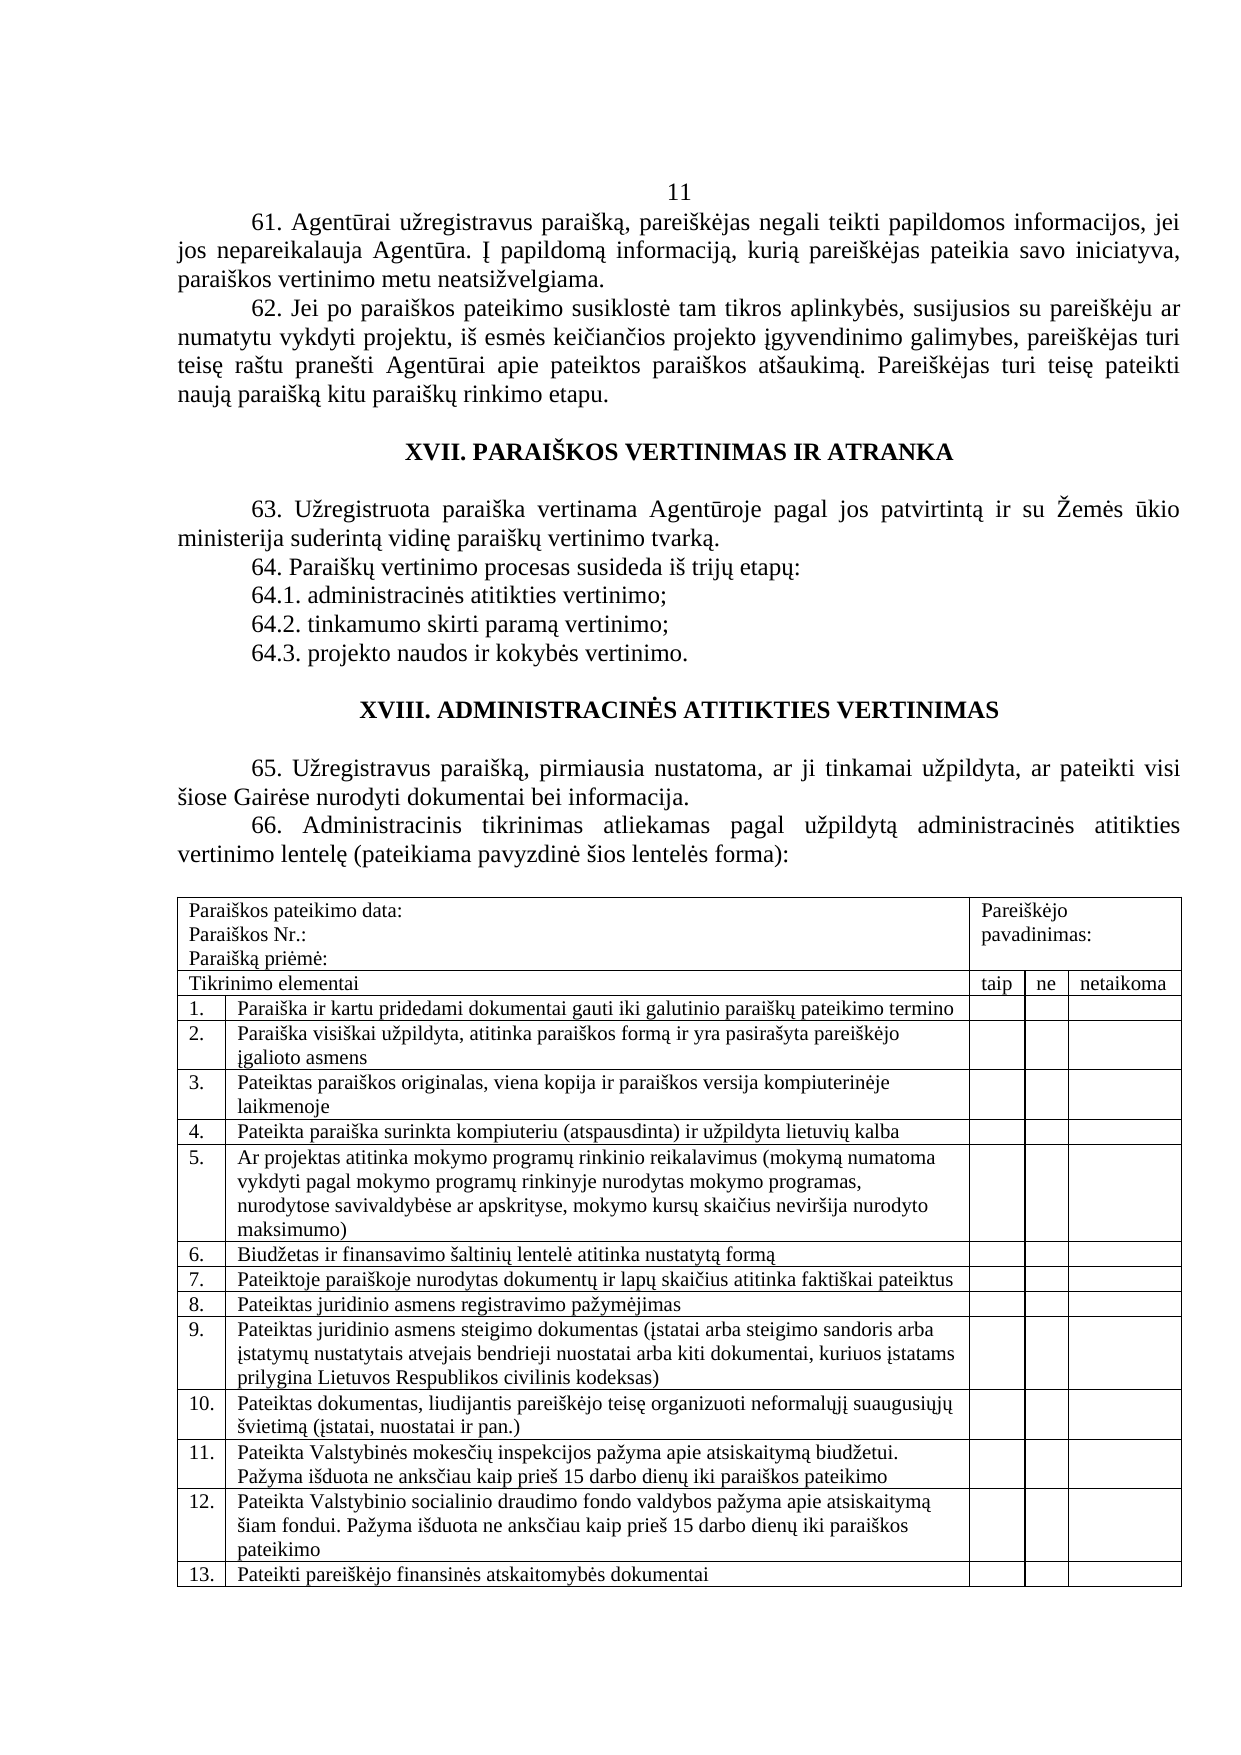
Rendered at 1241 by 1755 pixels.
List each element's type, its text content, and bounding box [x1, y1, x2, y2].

table_cell [1026, 1070, 1068, 1118]
text 66. Administracinis tikrinimas atliekamas pagal užpildytą administracinės atitikties vertinimo lentelę (pateikiama pavyzdinė šios lentelės forma): [177, 810, 1181, 868]
text 65. Užregistravus paraišką, pirmiausia nustatoma, ar ji tinkamai užpildyta, ar pateikti visi šiose Gairėse nurodyti dokumentai bei informacija. [177, 753, 1181, 810]
table_cell Pateiktas dokumentas, liudijantis pareiškėjo teisę organizuoti neformalųjį suaugusiųjų švietimą (įstatai, nuostatai ir pan.) [226, 1390, 969, 1438]
text 63. Užregistruota paraiška vertinama Agentūroje pagal jos patvirtintą ir su Žemės ūkio ministerija suderintą vidinę paraiškų vertinimo tvarką. [177, 494, 1181, 552]
table_cell taip [970, 971, 1024, 995]
table_cell Ar projektas atitinka mokymo programų rinkinio reikalavimus (mokymą numatoma vykdyti pagal mokymo programų rinkinyje nurodytas mokymo programas, nurodytose savivaldybėse ar apskrityse, mokymo kursų skaičius neviršija nurodyto maksimumo) [226, 1145, 969, 1241]
table_cell [1026, 1242, 1068, 1266]
table_cell [1069, 1292, 1181, 1316]
table_cell [1026, 1440, 1068, 1488]
table_cell 2. [178, 1021, 225, 1069]
table_cell Pateiktoje paraiškoje nurodytas dokumentų ir lapų skaičius atitinka faktiškai pateiktus [226, 1267, 969, 1291]
table_cell [1026, 1267, 1068, 1291]
table_cell [1069, 1070, 1181, 1118]
table_cell [970, 1440, 1024, 1488]
table_cell [970, 1489, 1024, 1561]
table_cell Biudžetas ir finansavimo šaltinių lentelė atitinka nustatytą formą [226, 1242, 969, 1266]
table_cell [970, 1145, 1024, 1241]
table_cell [970, 1242, 1024, 1266]
table_cell [1026, 1390, 1068, 1438]
table_cell Pateiktas juridinio asmens steigimo dokumentas (įstatai arba steigimo sandoris arba įstatymų nustatytais atvejais bendrieji nuostatai arba kiti dokumentai, kuriuos įstatams prilygina Lietuvos Respublikos civilinis kodeksas) [226, 1317, 969, 1389]
table_cell [1069, 1145, 1181, 1241]
table_cell [1069, 996, 1181, 1020]
table_cell 3. [178, 1070, 225, 1118]
table_cell 4. [178, 1120, 225, 1143]
table_cell Paraiška ir kartu pridedami dokumentai gauti iki galutinio paraiškų pateikimo termino [226, 996, 969, 1020]
text 64.2. tinkamumo skirti paramą vertinimo; [177, 609, 1181, 638]
table_cell Pateiktas juridinio asmens registravimo pažymėjimas [226, 1292, 969, 1316]
table_cell [1026, 1292, 1068, 1316]
table_cell [1026, 996, 1068, 1020]
table_cell [1026, 1562, 1068, 1586]
table_cell 8. [178, 1292, 225, 1316]
table_cell Pateikta Valstybinės mokesčių inspekcijos pažyma apie atsiskaitymą biudžetui. Pažyma išduota ne anksčiau kaip prieš 15 darbo dienų iki paraiškos pateikimo [226, 1440, 969, 1488]
table_cell [1069, 1440, 1181, 1488]
table_cell [970, 1317, 1024, 1389]
table_cell [1069, 1317, 1181, 1389]
text 64. Paraiškų vertinimo procesas susideda iš trijų etapų: [177, 552, 1181, 580]
table_cell 10. [178, 1390, 225, 1438]
table_cell Pateikta Valstybinio socialinio draudimo fondo valdybos pažyma apie atsiskaitymą šiam fondui. Pažyma išduota ne anksčiau kaip prieš 15 darbo dienų iki paraiškos pateikimo [226, 1489, 969, 1561]
table_cell 9. [178, 1317, 225, 1389]
text 62. Jei po paraiškos pateikimo susiklostė tam tikros aplinkybės, susijusios su pareiškėju ar numatytu vykdyti projektu, iš esmės keičiančios projekto įgyvendinimo galimybes, pareiškėjas turi teisę raštu pranešti Agentūrai apie pateiktos paraiškos atšaukimą. Pareiškėjas turi teisę pateikti naują paraišką kitu paraiškų rinkimo etapu. [177, 293, 1181, 408]
table_cell Paraiška visiškai užpildyta, atitinka paraiškos formą ir yra pasirašyta pareiškėjo įgalioto asmens [226, 1021, 969, 1069]
table_cell [970, 1070, 1024, 1118]
text XVII. PARAIŠKOS VERTINIMAS IR ATRANKA [177, 437, 1181, 465]
table_cell 1. [178, 996, 225, 1020]
table_cell [970, 1292, 1024, 1316]
table_cell Pateikta paraiška surinkta kompiuteriu (atspausdinta) ir užpildyta lietuvių kalba [226, 1120, 969, 1143]
table_cell [970, 996, 1024, 1020]
table_cell [1069, 1489, 1181, 1561]
table_cell netaikoma [1069, 971, 1181, 995]
table_cell [970, 1562, 1024, 1586]
table_cell [1026, 1120, 1068, 1143]
text 61. Agentūrai užregistravus paraišką, pareiškėjas negali teikti papildomos informacijos, jei jos nepareikalauja Agentūra. Į papildomą informaciją, kurią pareiškėjas pateikia savo iniciatyva, paraiškos vertinimo metu neatsižvelgiama. [177, 207, 1181, 293]
table_cell [970, 1021, 1024, 1069]
table_cell ne [1026, 971, 1068, 995]
table_cell [970, 1120, 1024, 1143]
table_cell 6. [178, 1242, 225, 1266]
text 64.1. administracinės atitikties vertinimo; [177, 580, 1181, 609]
table_cell [1069, 1562, 1181, 1586]
table_cell [1069, 1021, 1181, 1069]
table_cell [1069, 1267, 1181, 1291]
table_cell 12. [178, 1489, 225, 1561]
table_cell 11. [178, 1440, 225, 1488]
table_header Paraiškos pateikimo data: Paraiškos Nr.: Paraišką priėmė: [178, 898, 969, 970]
table_cell Pateikti pareiškėjo finansinės atskaitomybės dokumentai [226, 1562, 969, 1586]
table_cell Pateiktas paraiškos originalas, viena kopija ir paraiškos versija kompiuterinėje laikmenoje [226, 1070, 969, 1118]
table_cell [1069, 1120, 1181, 1143]
table_cell Tikrinimo elementai [178, 971, 969, 995]
table_cell 13. [178, 1562, 225, 1586]
table_cell [1069, 1242, 1181, 1266]
table_header Pareiškėjo pavadinimas: [970, 898, 1181, 970]
table_cell [1069, 1390, 1181, 1438]
table_cell [970, 1267, 1024, 1291]
text 64.3. projekto naudos ir kokybės vertinimo. [177, 638, 1181, 667]
table_cell [1026, 1021, 1068, 1069]
table_cell [1026, 1489, 1068, 1561]
table_cell [970, 1390, 1024, 1438]
table_cell [1026, 1145, 1068, 1241]
table_cell [1026, 1317, 1068, 1389]
table_cell 5. [178, 1145, 225, 1241]
table_cell 7. [178, 1267, 225, 1291]
text XVIII. ADMINISTRACINĖS ATITIKTIES VERTINIMAS [177, 695, 1181, 724]
